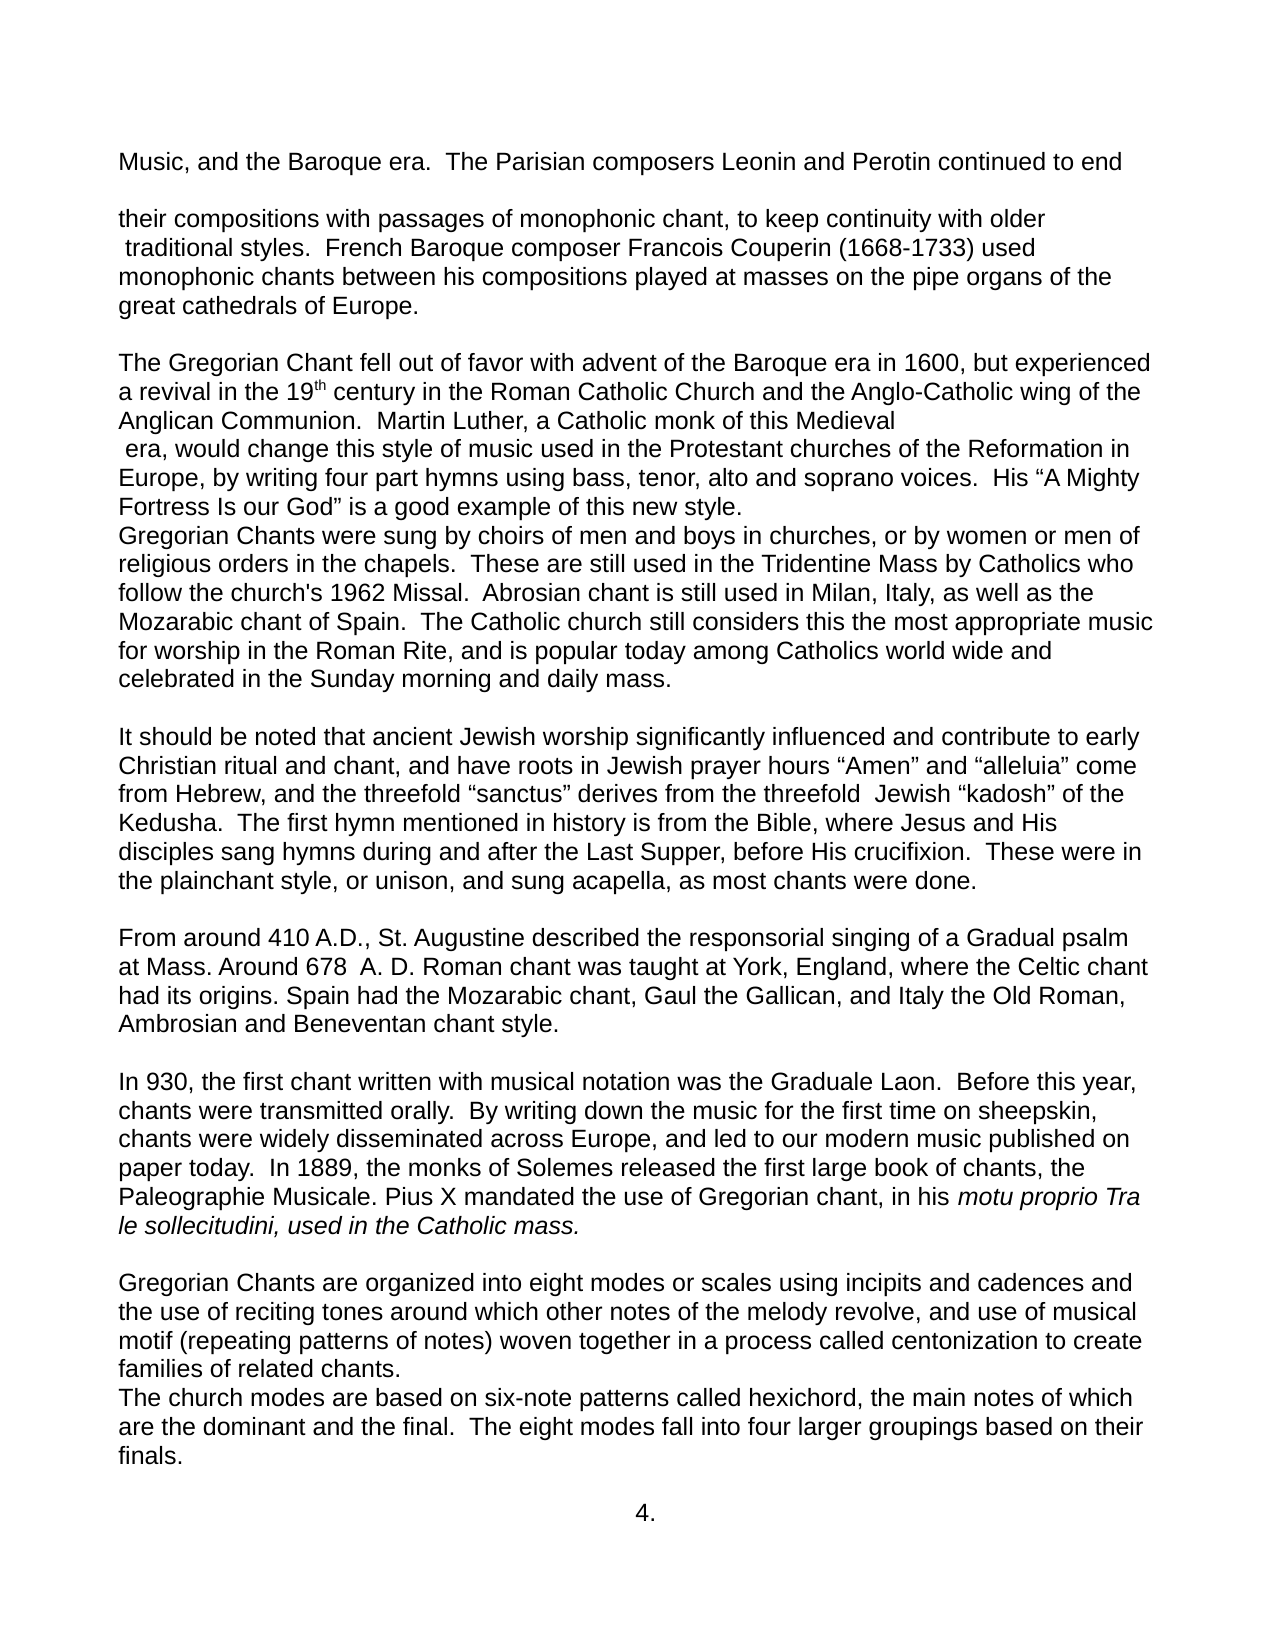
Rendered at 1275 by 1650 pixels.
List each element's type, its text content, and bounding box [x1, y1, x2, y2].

text Gregorian Chants were sung by choirs of men and boys in churches, or by women or men of religious orders in the chapels. These are still used in the Tridentine Mass by Catholics who follow the church's 1962 Missal. Abrosian chant is still used in Milan, Italy, as well as the Mozarabic chant of Spain. The Catholic church still considers this the most appropriate music for worship in the Roman Rite, and is popular today among Catholics world wide and celebrated in the Sunday morning and daily mass. [118, 521, 1157, 693]
text The Gregorian Chant fell out of favor with advent of the Baroque era in 1600, but experienced a revival in the 19th century in the Roman Catholic Church and the Anglo-Catholic wing of the Anglican Communion. Martin Luther, a Catholic monk of this Medieval [118, 348, 1157, 434]
text era, would change this style of music used in the Protestant churches of the Reformation in Europe, by writing four part hymns using bass, tenor, alto and soprano voices. His “A Mighty Fortress Is our God” is a good example of this new style. [118, 434, 1157, 521]
text In 930, the first chant written with musical notation was the Graduale Laon. Before this year, chants were transmitted orally. By writing down the music for the first time on sheepskin, chants were widely disseminated across Europe, and led to our modern music published on paper today. In 1889, the monks of Solemes released the first large book of chants, the Paleographie Musicale. Pius X mandated the use of Gregorian chant, in his motu proprio Tra le sollecitudini, used in the Catholic mass. [118, 1067, 1157, 1239]
text It should be noted that ancient Jewish worship significantly influenced and contribute to early Christian ritual and chant, and have roots in Jewish prayer hours “Amen” and “alleluia” come from Hebrew, and the threefold “sanctus” derives from the threefold Jewish “kadosh” of the Kedusha. The first hymn mentioned in history is from the Bible, where Jesus and His disciples sang hymns during and after the Last Supper, before His crucifixion. These were in the plainchant style, or unison, and sung acapella, as most chants were done. [118, 722, 1157, 894]
text Gregorian Chants are organized into eight modes or scales using incipits and cadences and the use of reciting tones around which other notes of the melody revolve, and use of musical motif (repeating patterns of notes) woven together in a process called centonization to create families of related chants. [118, 1268, 1157, 1383]
text 4. [118, 1498, 1157, 1527]
text From around 410 A.D., St. Augustine described the responsorial singing of a Gradual psalm at Mass. Around 678 A. D. Roman chant was taught at York, England, where the Celtic chant had its origins. Spain had the Mozarabic chant, Gaul the Gallican, and Italy the Old Roman, Ambrosian and Beneventan chant style. [118, 923, 1157, 1038]
text Music, and the Baroque era. The Parisian composers Leonin and Perotin continued to end [118, 147, 1157, 176]
text traditional styles. French Baroque composer Francois Couperin (1668-1733) used monophonic chants between his compositions played at masses on the pipe organs of the great cathedrals of Europe. [118, 233, 1157, 319]
text The church modes are based on six-note patterns called hexichord, the main notes of which are the dominant and the final. The eight modes fall into four larger groupings based on their finals. [118, 1383, 1157, 1469]
text their compositions with passages of monophonic chant, to keep continuity with older [118, 204, 1157, 233]
